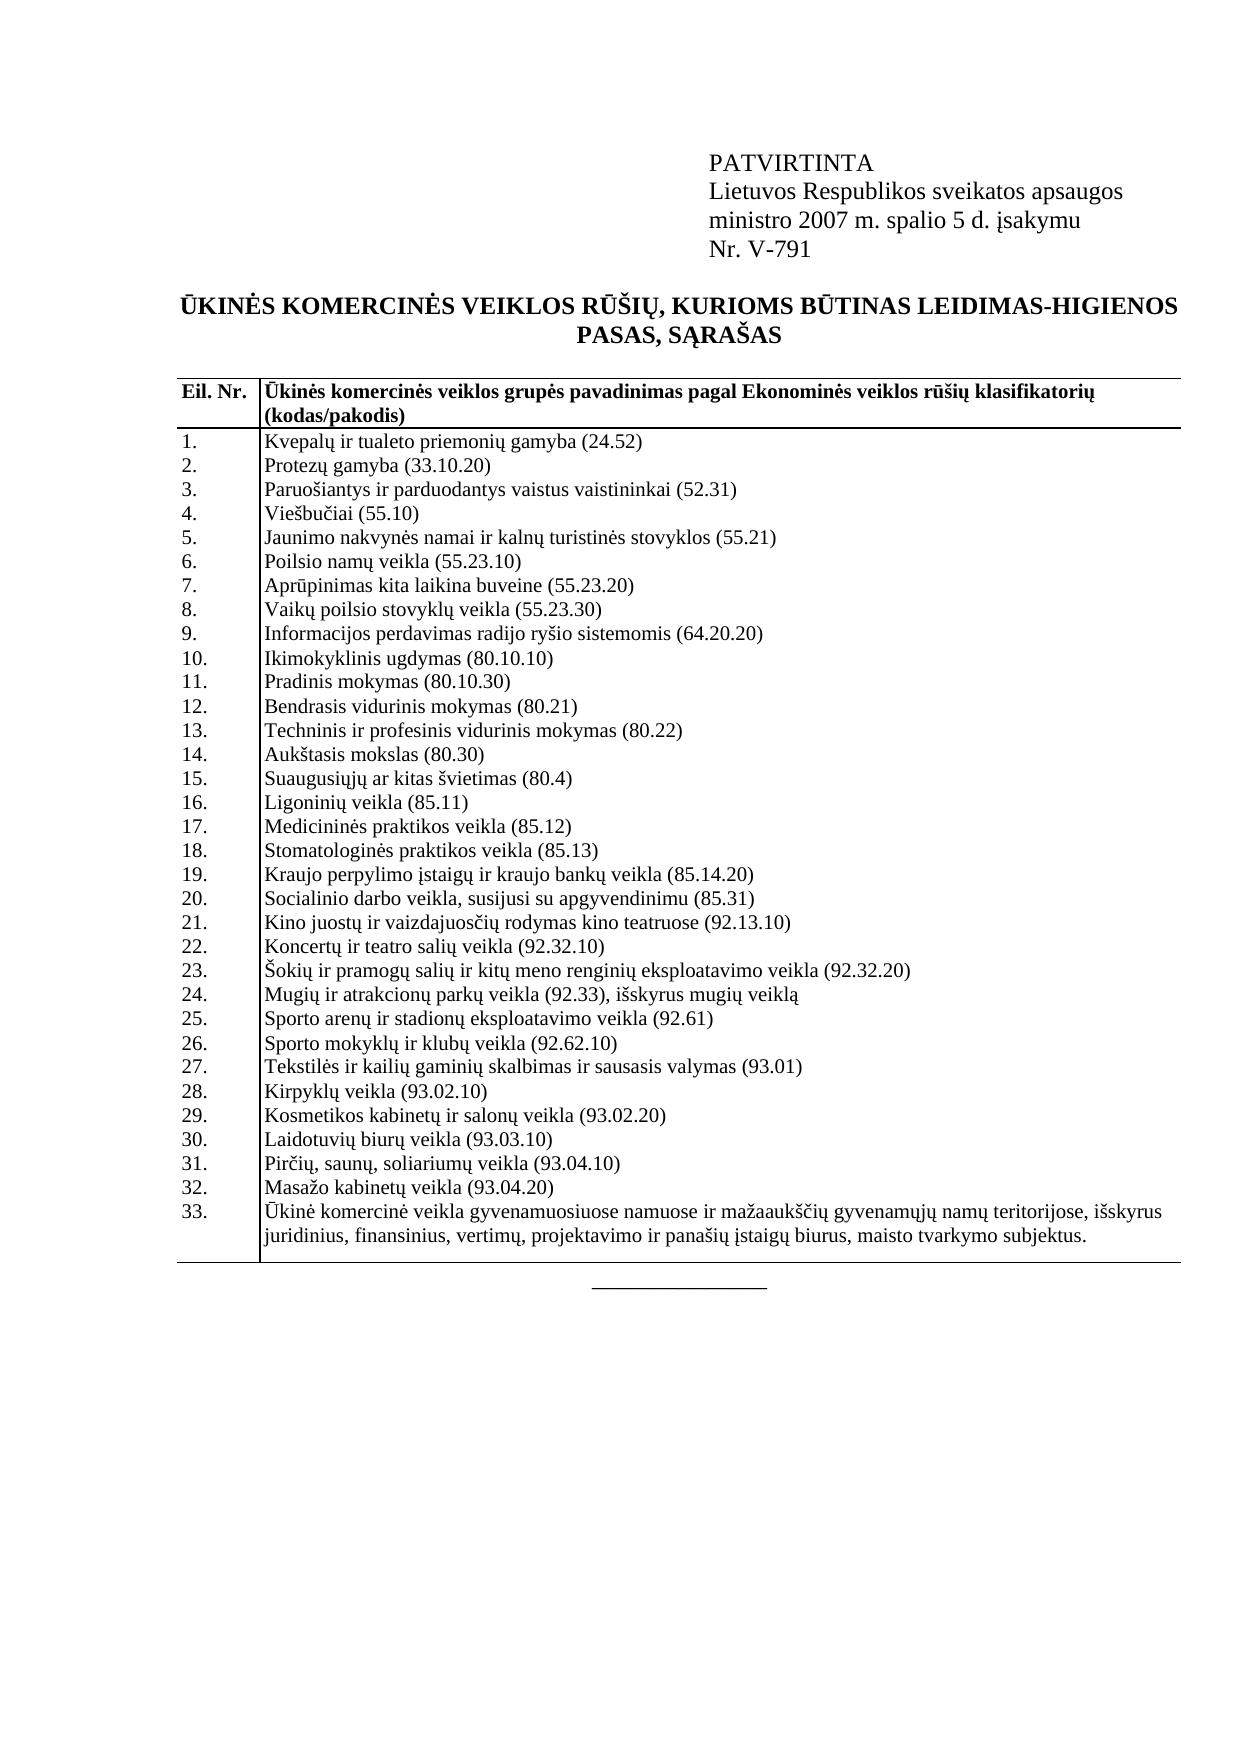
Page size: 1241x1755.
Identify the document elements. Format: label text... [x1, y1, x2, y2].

table_cell 20. [177, 886, 181, 910]
table_cell 4. [177, 501, 181, 525]
table_cell 8. [177, 597, 181, 621]
table_cell 33. [177, 1199, 259, 1262]
table_cell 28. [177, 1079, 181, 1103]
table_cell 18. [177, 838, 181, 862]
table_cell 27. [177, 1055, 181, 1078]
table_cell 7. [177, 573, 181, 597]
table_cell 24. [177, 982, 181, 1006]
text Nr. V-791 [177, 234, 1181, 263]
table_cell 6. [177, 549, 181, 573]
table_cell 29. [177, 1103, 181, 1127]
table_cell 15. [177, 766, 181, 790]
table_cell 10. [177, 645, 181, 669]
table_cell 11. [177, 670, 181, 693]
table_cell 26. [177, 1030, 181, 1054]
table_cell 32. [177, 1175, 181, 1199]
table_cell 12. [177, 694, 181, 718]
table_cell 5. [177, 525, 181, 549]
table_cell 13. [177, 718, 181, 742]
table_cell 9. [177, 621, 181, 645]
table_cell 21. [177, 910, 181, 934]
table_header Eil. Nr. [177, 379, 259, 427]
table_cell Ūkinė komercinė veikla gyvenamuosiuose namuose ir mažaaukščių gyvenamųjų namų teritorijose, išskyrus juridinius, finansinius, vertimų, projektavimo ir panašių įstaigų biurus, maisto tvarkymo subjektus. [261, 1199, 1181, 1262]
text PATVIRTINTA [177, 148, 1181, 176]
table_cell 22. [177, 934, 181, 958]
table_cell 3. [177, 477, 181, 501]
text ______________ [177, 1263, 1181, 1291]
text Lietuvos Respublikos sveikatos apsaugos [177, 176, 1181, 205]
table_cell 25. [177, 1006, 181, 1030]
text ministro 2007 m. spalio 5 d. įsakymu [177, 205, 1181, 234]
table_cell 19. [177, 862, 181, 886]
table_cell 30. [177, 1127, 181, 1151]
table_cell 1. [177, 429, 181, 453]
text ŪKINĖS KOMERCINĖS VEIKLOS RŪŠIŲ, KURIOMS BŪTINAS LEIDIMAS-HIGIENOS PASAS, SĄRAŠAS [177, 291, 1181, 349]
table_cell 14. [177, 742, 181, 766]
table_cell 31. [177, 1151, 181, 1175]
table_cell 16. [177, 790, 181, 814]
table_cell 17. [177, 814, 181, 838]
table_cell 2. [177, 453, 181, 477]
table_cell 23. [177, 958, 181, 982]
